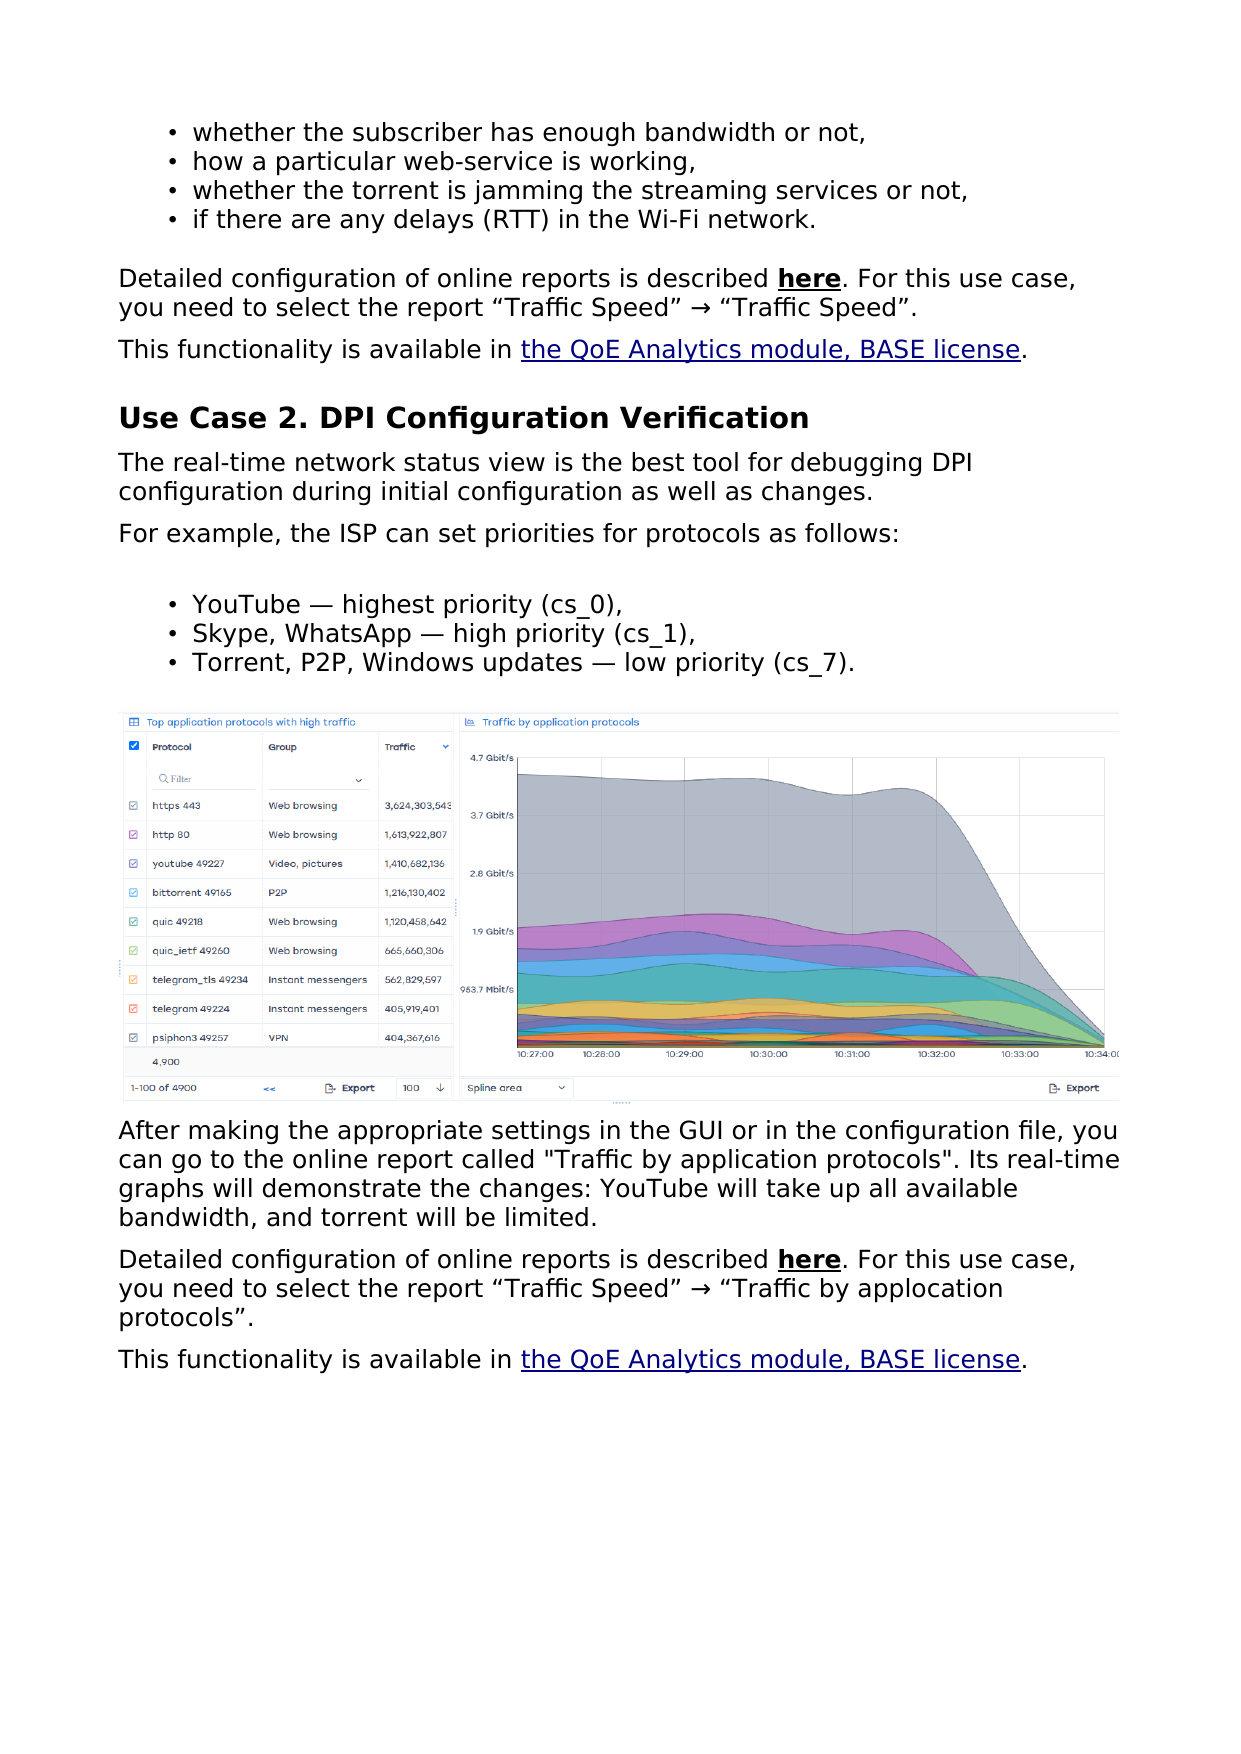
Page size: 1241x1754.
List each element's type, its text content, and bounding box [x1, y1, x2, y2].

text This functionality is available in the QoE Analytics module, BASE license. [118, 1345, 1122, 1374]
picture [118, 707, 1123, 1104]
list YouTube — highest priority (cs_0), [177, 590, 1122, 619]
text The real-time network status view is the best tool for debugging DPI configuration during initial configuration as well as changes. [118, 448, 1122, 507]
list Torrent, P2P, Windows updates — low priority (cs_7). [177, 648, 1122, 678]
list whether the subscriber has enough bandwidth or not, [177, 118, 1122, 147]
list Skype, WhatsApp — high priority (cs_1), [177, 619, 1122, 648]
text This functionality is available in the QoE Analytics module, BASE license. [118, 335, 1122, 364]
text For example, the ISP can set priorities for protocols as follows: [118, 519, 1122, 548]
list how a particular web-service is working, [177, 147, 1122, 176]
text After making the appropriate settings in the GUI or in the configuration file, you can go to the online report called "Traffic by application protocols". Its real-time graphs will demonstrate the changes: YouTube will take up all available bandwidth, and torrent will be limited. [118, 1116, 1122, 1233]
text Detailed configuration of online reports is described here. For this use case, you need to select the report “Traffic Speed” → “Traffic Speed”. [118, 264, 1122, 323]
subtitle Use Case 2. DPI Configuration Verification [118, 402, 1122, 436]
text Detailed configuration of online reports is described here. For this use case, you need to select the report “Traffic Speed” → “Traffic by applocation protocols”. [118, 1245, 1122, 1333]
list if there are any delays (RTT) in the Wi-Fi network. [177, 206, 1122, 235]
list whether the torrent is jamming the streaming services or not, [177, 176, 1122, 206]
